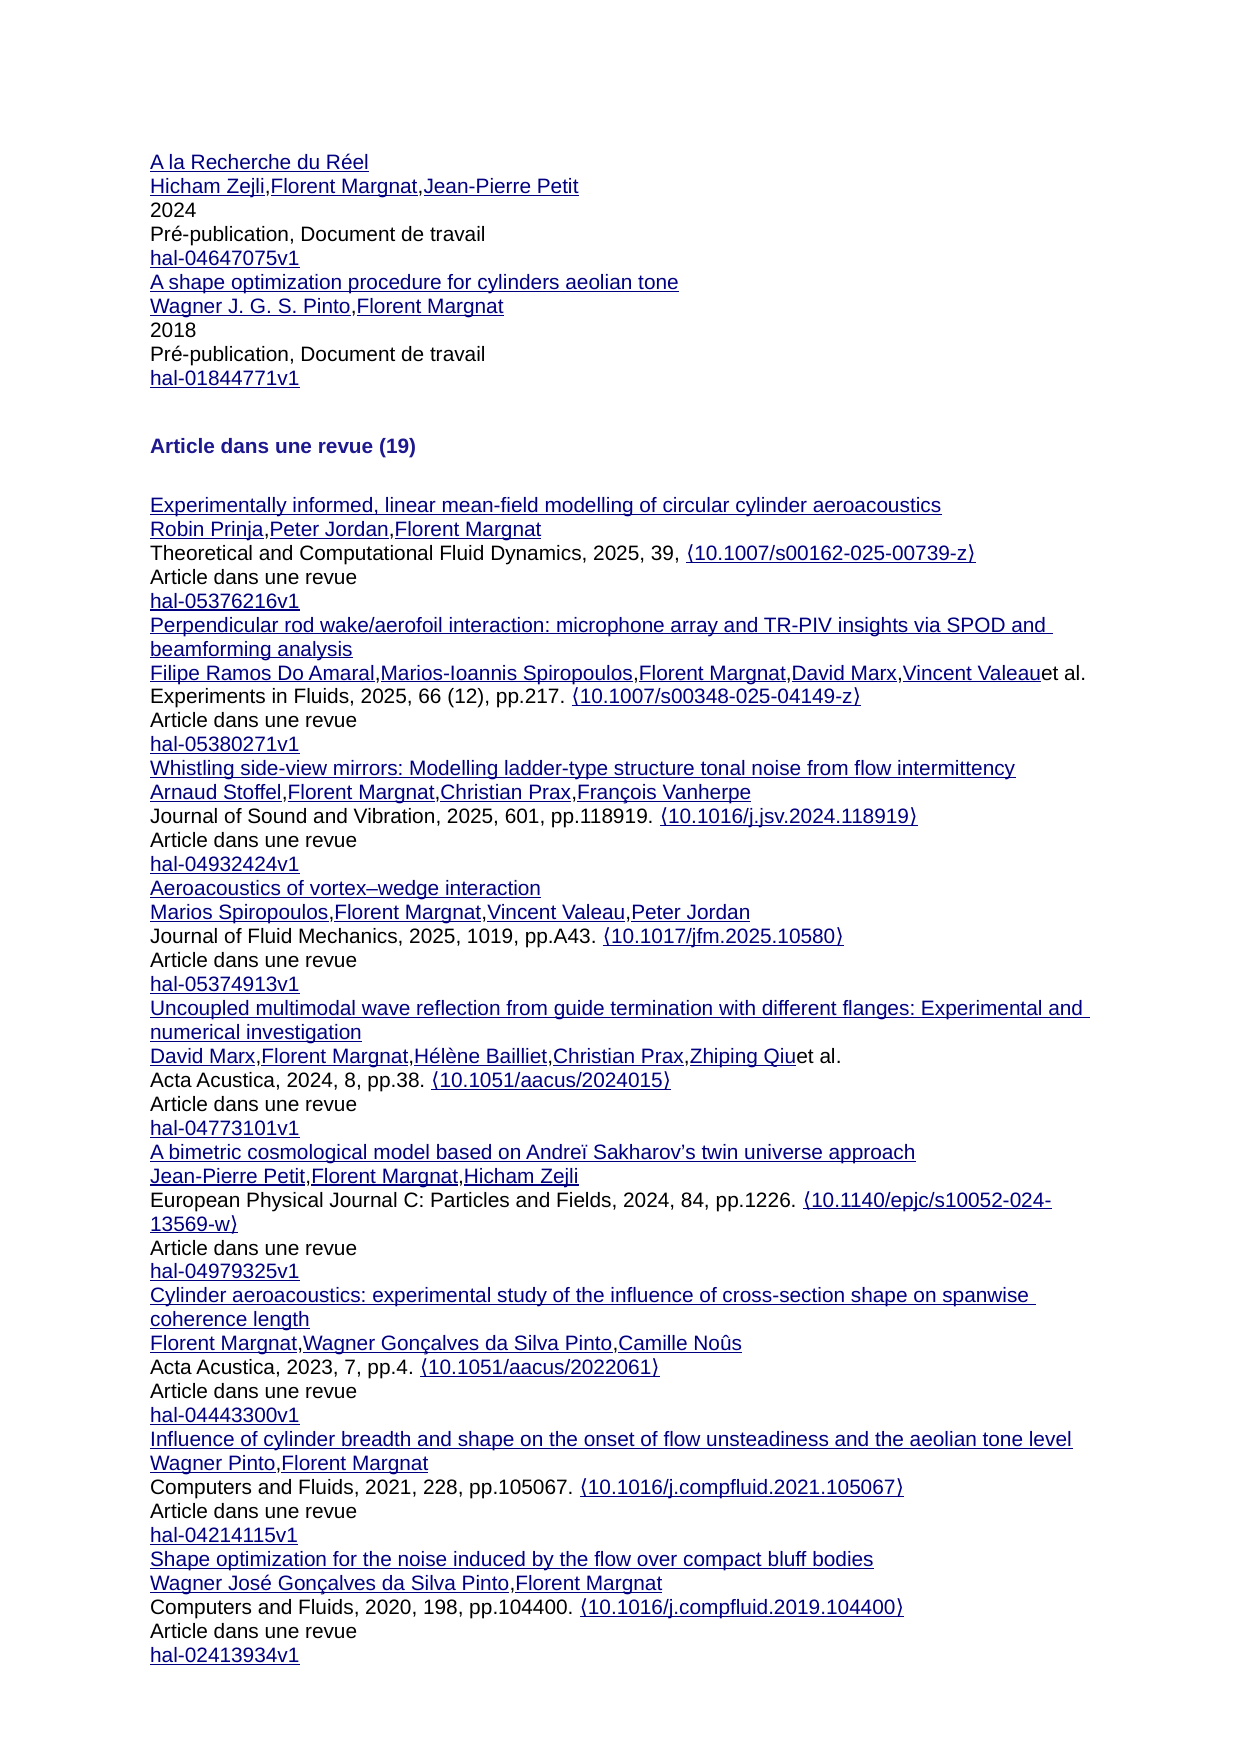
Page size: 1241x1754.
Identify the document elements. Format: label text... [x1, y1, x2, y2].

table_cell A shape optimization procedure for cylinders aeolian tone Wagner J. G. S. Pinto,Florent Margnat 2018 Pré-publication, Document de travail hal-01844771v1 [150, 270, 1090, 389]
table_cell Perpendicular rod wake/aerofoil interaction: microphone array and TR-PIV insights via SPOD and beamforming analysis Filipe Ramos Do Amaral,Marios-Ioannis Spiropoulos,Florent Margnat,David Marx,Vincent Valeauet al. Experiments in Fluids, 2025, 66 (12), pp.217. ⟨10.1007/s00348-025-04149-z⟩ Article dans une revue hal-05380271v1 [150, 613, 1090, 756]
table_cell Influence of cylinder breadth and shape on the onset of flow unsteadiness and the aeolian tone level Wagner Pinto,Florent Margnat Computers and Fluids, 2021, 228, pp.105067. ⟨10.1016/j.compfluid.2021.105067⟩ Article dans une revue hal-04214115v1 [150, 1427, 1090, 1547]
table_cell Uncoupled multimodal wave reflection from guide termination with different flanges: Experimental and [150, 996, 1090, 1017]
table_cell numerical investigation David Marx,Florent Margnat,Hélène Bailliet,Christian Prax,Zhiping Qiuet al. Acta Acustica, 2024, 8, pp.38. ⟨10.1051/aacus/2024015⟩ Article dans une revue hal-04773101v1 [150, 1018, 1090, 1139]
table_cell Aeroacoustics of vortex–wedge interaction Marios Spiropoulos,Florent Margnat,Vincent Valeau,Peter Jordan Journal of Fluid Mechanics, 2025, 1019, pp.A43. ⟨10.1017/jfm.2025.10580⟩ Article dans une revue hal-05374913v1 [150, 876, 1090, 996]
table_cell Shape optimization for the noise induced by the flow over compact bluff bodies Wagner José Gonçalves da Silva Pinto,Florent Margnat Computers and Fluids, 2020, 198, pp.104400. ⟨10.1016/j.compfluid.2019.104400⟩ Article dans une revue hal-02413934v1 [150, 1547, 1090, 1667]
table_cell A la Recherche du Réel Hicham Zejli,Florent Margnat,Jean-Pierre Petit 2024 Pré-publication, Document de travail hal-04647075v1 [150, 150, 1090, 270]
table_cell Whistling side-view mirrors: Modelling ladder-type structure tonal noise from flow intermittency Arnaud Stoffel,Florent Margnat,Christian Prax,François Vanherpe Journal of Sound and Vibration, 2025, 601, pp.118919. ⟨10.1016/j.jsv.2024.118919⟩ Article dans une revue hal-04932424v1 [150, 756, 1090, 876]
table_cell Cylinder aeroacoustics: experimental study of the influence of cross-section shape on spanwise coherence length Florent Margnat,Wagner Gonçalves da Silva Pinto,Camille Noûs Acta Acustica, 2023, 7, pp.4. ⟨10.1051/aacus/2022061⟩ Article dans une revue hal-04443300v1 [150, 1283, 1090, 1427]
subtitle Article dans une revue (19) [150, 434, 1090, 458]
table_header Experimentally informed, linear mean-field modelling of circular cylinder aeroacoustics Robin Prinja,Peter Jordan,Florent Margnat Theoretical and Computational Fluid Dynamics, 2025, 39, ⟨10.1007/s00162-025-00739-z⟩ Article dans une revue hal-05376216v1 [150, 493, 1090, 612]
table_cell A bimetric cosmological model based on Andreï Sakharov’s twin universe approach Jean-Pierre Petit,Florent Margnat,Hicham Zejli European Physical Journal C: Particles and Fields, 2024, 84, pp.1226. ⟨10.1140/epjc/s10052-024-13569-w⟩ Article dans une revue hal-04979325v1 [150, 1140, 1090, 1283]
